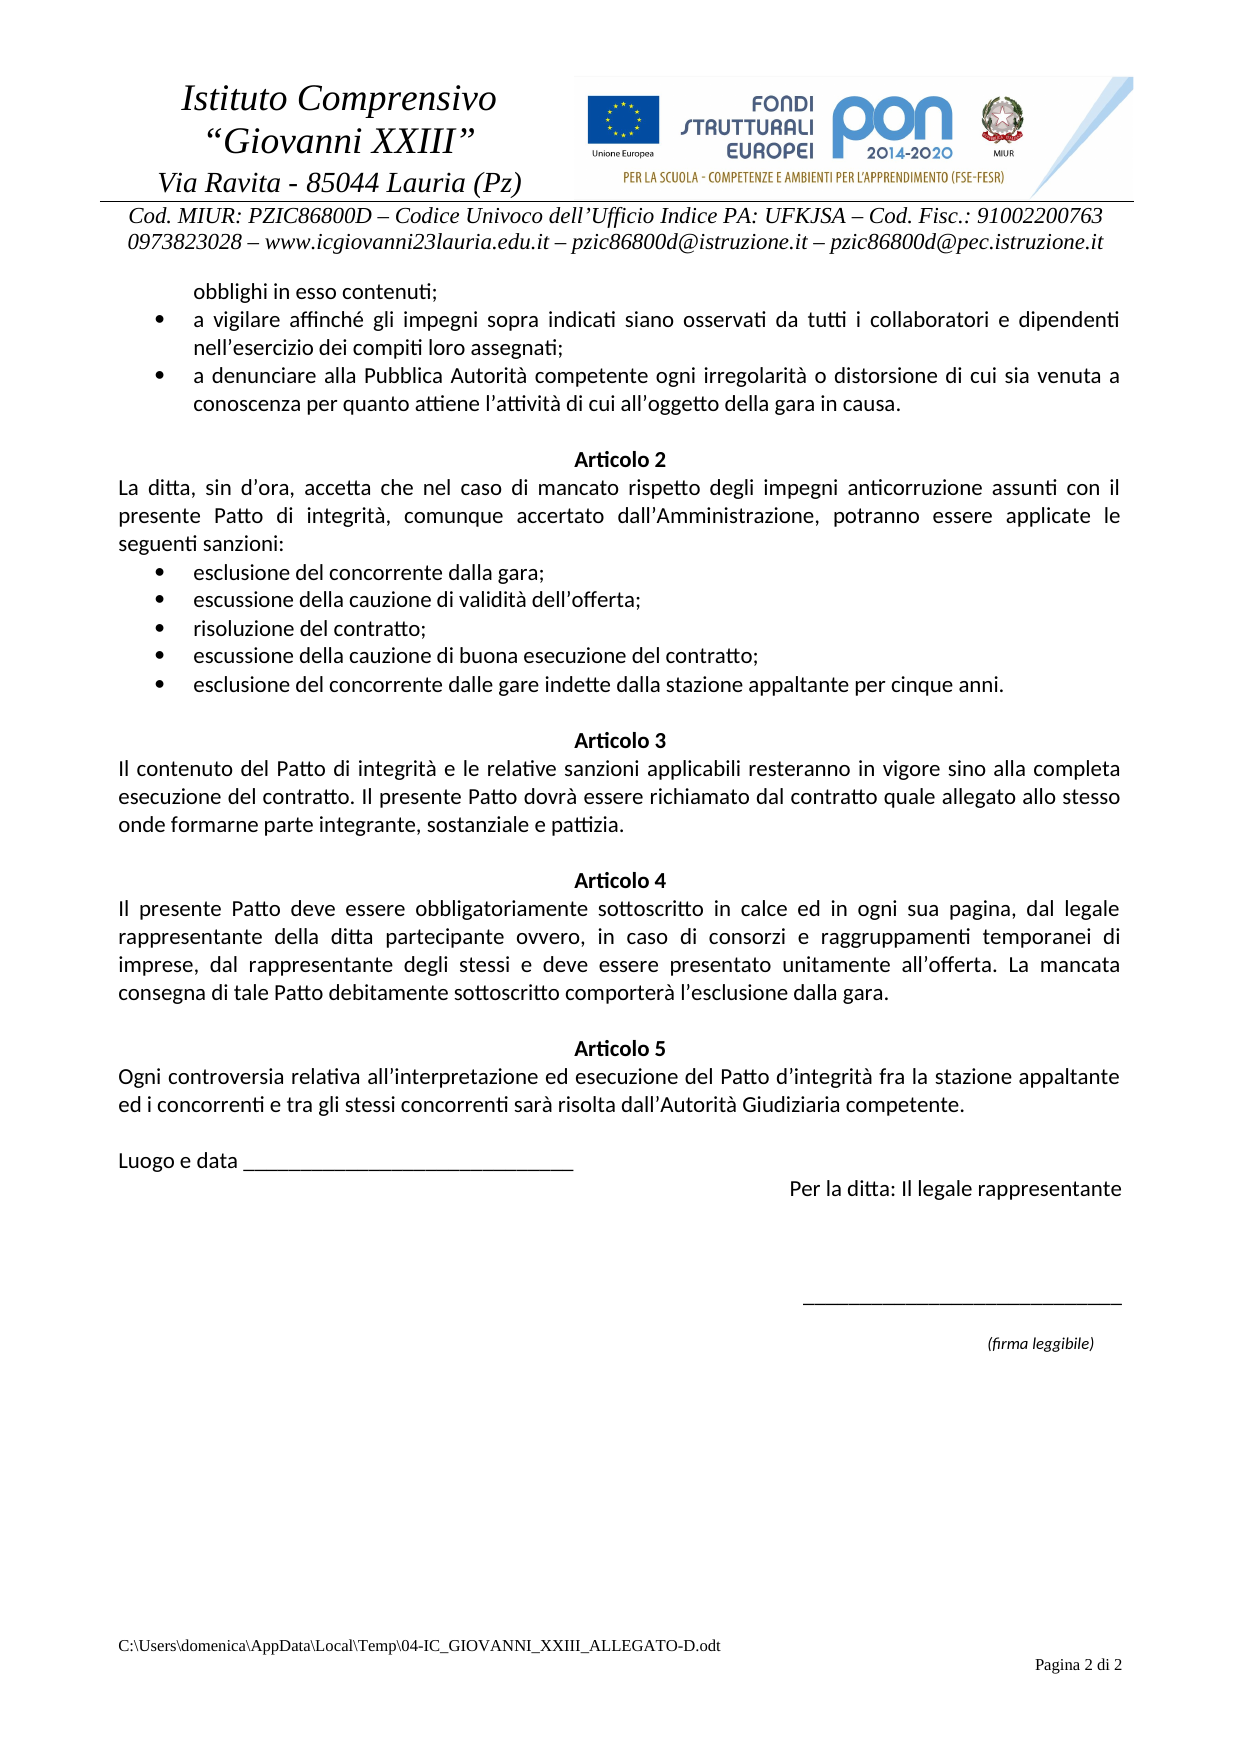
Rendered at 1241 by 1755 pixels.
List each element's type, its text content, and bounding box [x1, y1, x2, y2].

text La ditta, sin d’ora, accetta che nel caso di mancato rispetto degli impegni anticorruzione assunti con il presente Patto di integrità, comunque accertato dall’Amministrazione, potranno essere applicate le seguenti sanzioni: [118, 473, 1122, 558]
text Per la ditta: Il legale rappresentante [193, 1174, 1122, 1202]
text Ogni controversia relativa all’interpretazione ed esecuzione del Patto d’integrità fra la stazione appaltante ed i concorrenti e tra gli stessi concorrenti sarà risolta dall’Autorità Giudiziaria competente. [118, 1062, 1122, 1118]
list esclusione del concorrente dalla gara; [156, 558, 1122, 586]
text Articolo 5 [118, 1034, 1122, 1062]
text Il presente Patto deve essere obbligatoriamente sottoscritto in calce ed in ogni sua pagina, dal legale rappresentante della ditta partecipante ovvero, in caso di consorzi e raggruppamenti temporanei di imprese, dal rappresentante degli stessi e deve essere presentato unitamente all’offerta. La mancata consegna di tale Patto debitamente sottoscritto comporterà l’esclusione dalla gara. [118, 894, 1122, 1006]
text Il contenuto del Patto di integrità e le relative sanzioni applicabili resteranno in vigore sino alla completa esecuzione del contratto. Il presente Patto dovrà essere richiamato dal contratto quale allegato allo stesso onde formarne parte integrante, sostanziale e pattizia. [118, 754, 1122, 838]
text Articolo 3 [118, 726, 1122, 754]
list esclusione del concorrente dalle gare indette dalla stazione appaltante per cinque anni. [156, 670, 1122, 698]
picture [574, 75, 1134, 201]
text Articolo 4 [118, 866, 1122, 894]
list risoluzione del contratto; [156, 614, 1122, 642]
text (firma leggibile) [193, 1333, 1122, 1353]
list a vigilare affinché gli impegni sopra indicati siano osservati da tutti i collaboratori e dipendenti nell’esercizio dei compiti loro assegnati; [156, 305, 1122, 361]
list obblighi in esso contenuti; [156, 277, 1122, 305]
list escussione della cauzione di buona esecuzione del contratto; [156, 642, 1122, 670]
text ____________________________ [193, 1280, 1122, 1308]
list a denunciare alla Pubblica Autorità competente ogni irregolarità o distorsione di cui sia venuta a conoscenza per quanto attiene l’attività di cui all’oggetto della gara in causa. [156, 361, 1122, 417]
text Articolo 2 [118, 446, 1122, 473]
text Luogo e data _____________________________ [118, 1146, 1122, 1174]
list escussione della cauzione di validità dell’offerta; [156, 586, 1122, 614]
